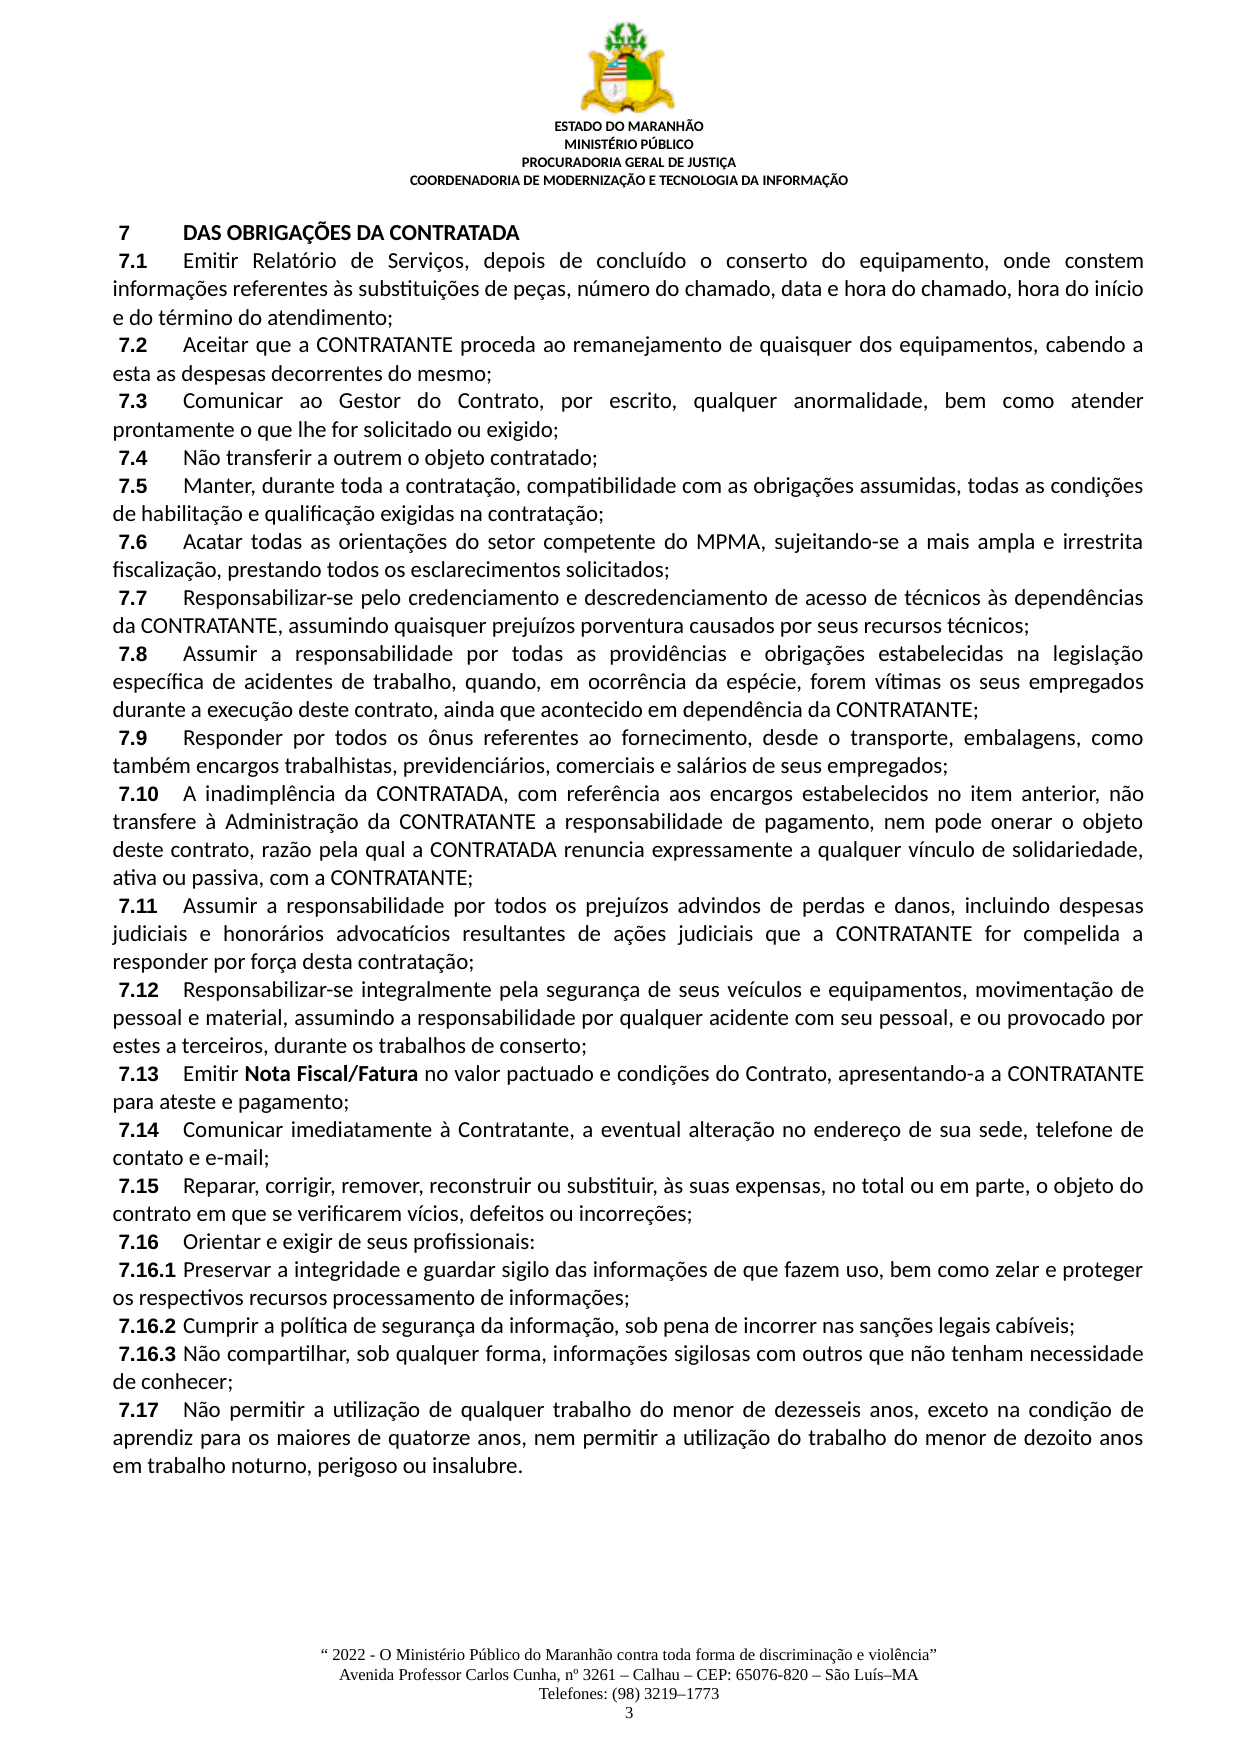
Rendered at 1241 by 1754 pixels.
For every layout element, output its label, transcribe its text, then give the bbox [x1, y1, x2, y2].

list Responsabilizar-se integralmente pela segurança de seus veículos e equipamentos, movimentação de pessoal e material, assumindo a responsabilidade por qualquer acidente com seu pessoal, e ou provocado por estes a terceiros, durante os trabalhos de conserto; [112, 975, 1145, 1059]
list Comunicar imediatamente à Contratante, a eventual alteração no endereço de sua sede, telefone de contato e e-mail; [112, 1115, 1145, 1171]
list Assumir a responsabilidade por todas as providências e obrigações estabelecidas na legislação específica de acidentes de trabalho, quando, em ocorrência da espécie, forem vítimas os seus empregados durante a execução deste contrato, ainda que acontecido em dependência da CONTRATANTE; [112, 639, 1145, 723]
list Não compartilhar, sob qualquer forma, informações sigilosas com outros que não tenham necessidade de conhecer; [112, 1339, 1145, 1395]
list Emitir Relatório de Serviços, depois de concluído o conserto do equipamento, onde constem informações referentes às substituições de peças, número do chamado, data e hora do chamado, hora do início e do término do atendimento; [112, 247, 1145, 331]
list Reparar, corrigir, remover, reconstruir ou substituir, às suas expensas, no total ou em parte, o objeto do contrato em que se verificarem vícios, defeitos ou incorreções; [112, 1171, 1145, 1227]
list Não transferir a outrem o objeto contratado; [112, 443, 1145, 471]
list DAS OBRIGAÇÕES DA CONTRATADA [112, 218, 1145, 247]
list Responsabilizar-se pelo credenciamento e descredenciamento de acesso de técnicos às dependências da CONTRATANTE, assumindo quaisquer prejuízos porventura causados por seus recursos técnicos; [112, 583, 1145, 639]
list Orientar e exigir de seus profissionais: [112, 1227, 1145, 1255]
list Não permitir a utilização de qualquer trabalho do menor de dezesseis anos, exceto na condição de aprendiz para os maiores de quatorze anos, nem permitir a utilização do trabalho do menor de dezoito anos em trabalho noturno, perigoso ou insalubre. [112, 1395, 1145, 1479]
list Preservar a integridade e guardar sigilo das informações de que fazem uso, bem como zelar e proteger os respectivos recursos processamento de informações; [112, 1255, 1145, 1311]
list Manter, durante toda a contratação, compatibilidade com as obrigações assumidas, todas as condições de habilitação e qualificação exigidas na contratação; [112, 471, 1145, 527]
list A inadimplência da CONTRATADA, com referência aos encargos estabelecidos no item anterior, não transfere à Administração da CONTRATANTE a responsabilidade de pagamento, nem pode onerar o objeto deste contrato, razão pela qual a CONTRATADA renuncia expressamente a qualquer vínculo de solidariedade, ativa ou passiva, com a CONTRATANTE; [112, 779, 1145, 891]
list Acatar todas as orientações do setor competente do MPMA, sujeitando-se a mais ampla e irrestrita fiscalização, prestando todos os esclarecimentos solicitados; [112, 527, 1145, 583]
list Cumprir a política de segurança da informação, sob pena de incorrer nas sanções legais cabíveis; [112, 1311, 1145, 1339]
list Comunicar ao Gestor do Contrato, por escrito, qualquer anormalidade, bem como atender prontamente o que lhe for solicitado ou exigido; [112, 387, 1145, 443]
list Aceitar que a CONTRATANTE proceda ao remanejamento de quaisquer dos equipamentos, cabendo a esta as despesas decorrentes do mesmo; [112, 331, 1145, 387]
list Assumir a responsabilidade por todos os prejuízos advindos de perdas e danos, incluindo despesas judiciais e honorários advocatícios resultantes de ações judiciais que a CONTRATANTE for compelida a responder por força desta contratação; [112, 891, 1145, 975]
list Emitir Nota Fiscal/Fatura no valor pactuado e condições do Contrato, apresentando-a a CONTRATANTE para ateste e pagamento; [112, 1059, 1145, 1115]
list Responder por todos os ônus referentes ao fornecimento, desde o transporte, embalagens, como também encargos trabalhistas, previdenciários, comerciais e salários de seus empregados; [112, 723, 1145, 779]
